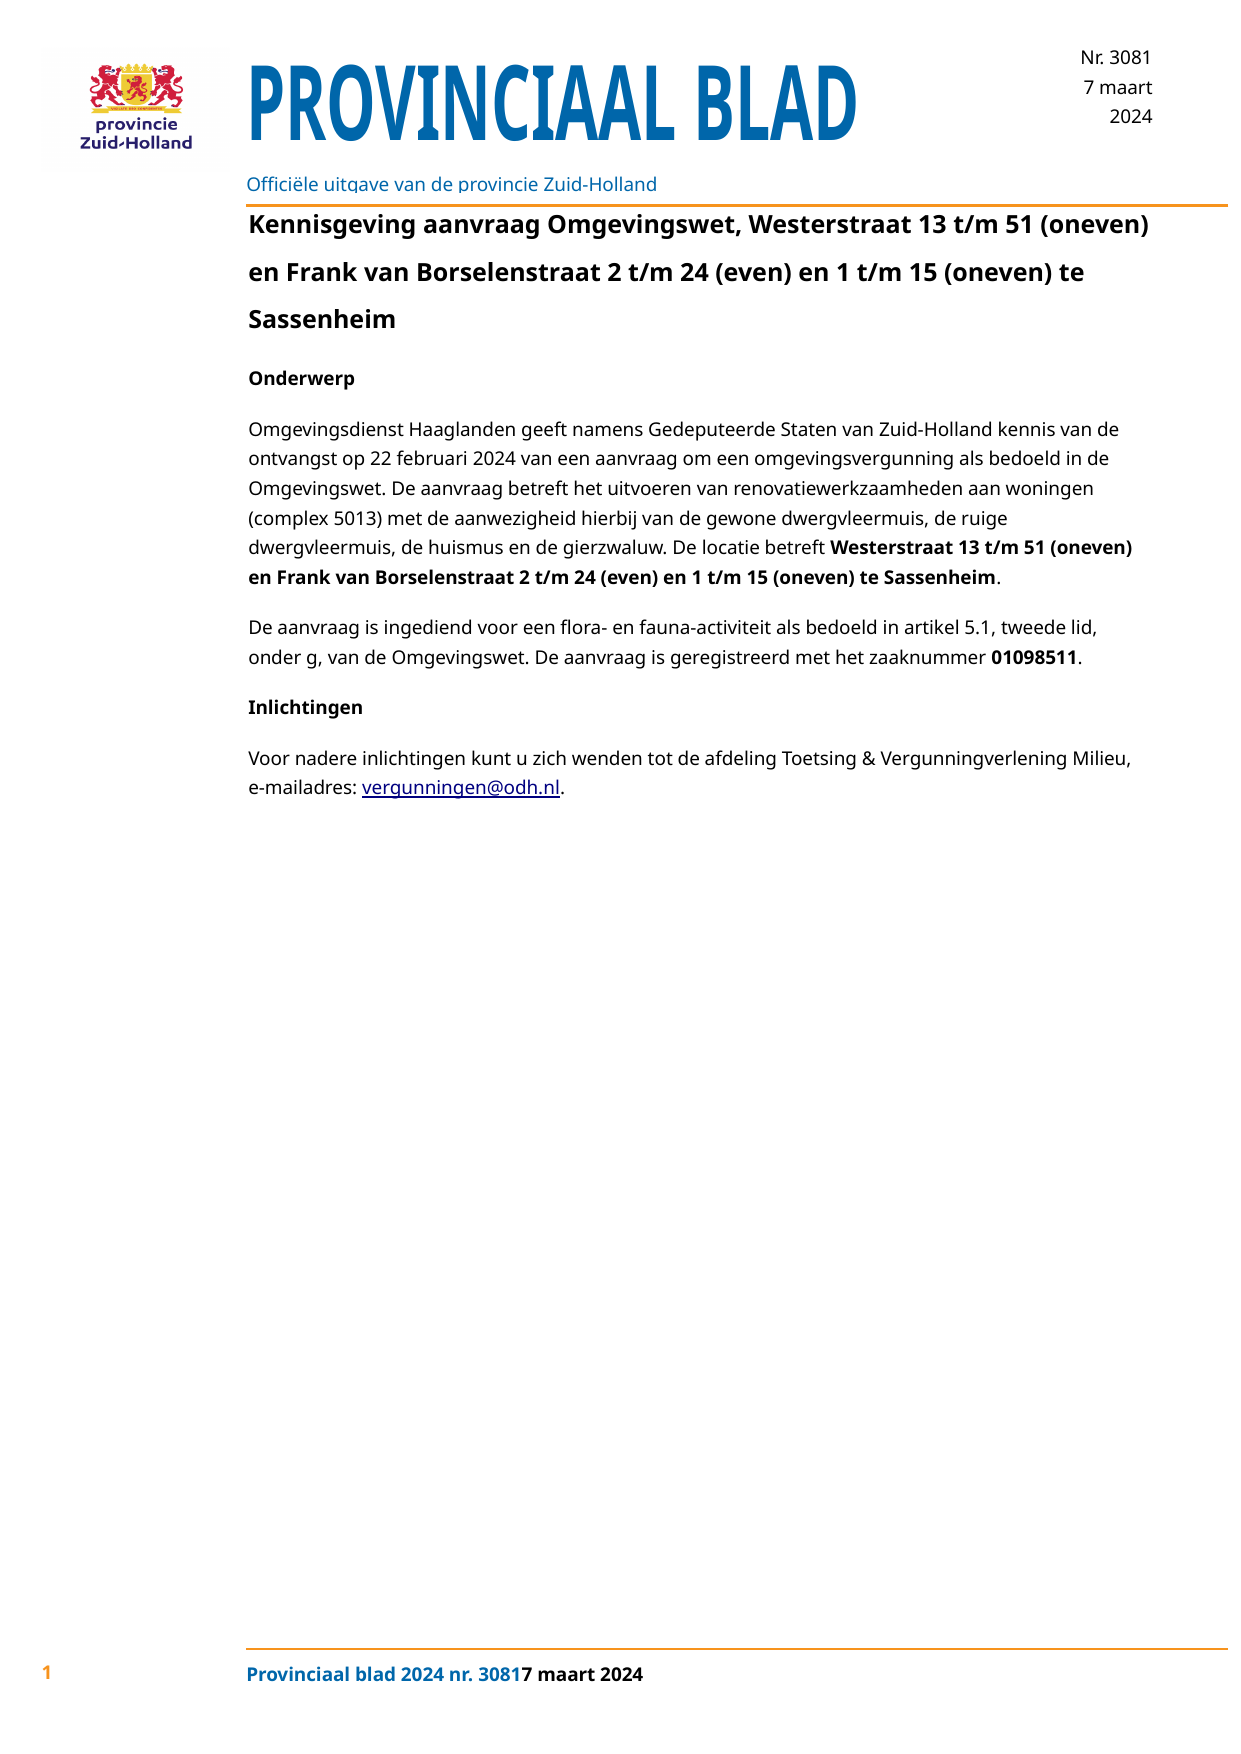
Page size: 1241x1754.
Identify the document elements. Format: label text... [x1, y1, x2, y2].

text Inlichtingen [248, 694, 1152, 720]
text De aanvraag is ingediend voor een flora- en fauna-activiteit als bedoeld in artikel 5.1, tweede lid, onder g, van de Omgevingswet. De aanvraag is geregistreerd met het zaaknummer 01098511. [248, 614, 1152, 669]
text Voor nadere inlichtingen kunt u zich wenden tot de afdeling Toetsing & Vergunningverlening Milieu, e-mailadres: vergunningen@odh.nl. [248, 745, 1152, 800]
text Onderwerp [248, 366, 1152, 391]
picture [41, 47, 231, 172]
text Omgevingsdienst Haaglanden geeft namens Gedeputeerde Staten van Zuid-Holland kennis van de ontvangst op 22 februari 2024 van een aanvraag om een omgevingsvergunning als bedoeld in de Omgevingswet. De aanvraag betreft het uitvoeren van renovatiewerkzaamheden aan woningen (complex 5013) met de aanwezigheid hierbij van de gewone dwergvleermuis, de ruige dwergvleermuis, de huismus en de gierzwaluw. De locatie betreft Westerstraat 13 t/m 51 (oneven) en Frank van Borselenstraat 2 t/m 24 (even) en 1 t/m 15 (oneven) te Sassenheim. [248, 416, 1152, 589]
text Kennisgeving aanvraag Omgevingswet, Westerstraat 13 t/m 51 (oneven) en Frank van Borselenstraat 2 t/m 24 (even) en 1 t/m 15 (oneven) te Sassenheim [248, 207, 1152, 336]
